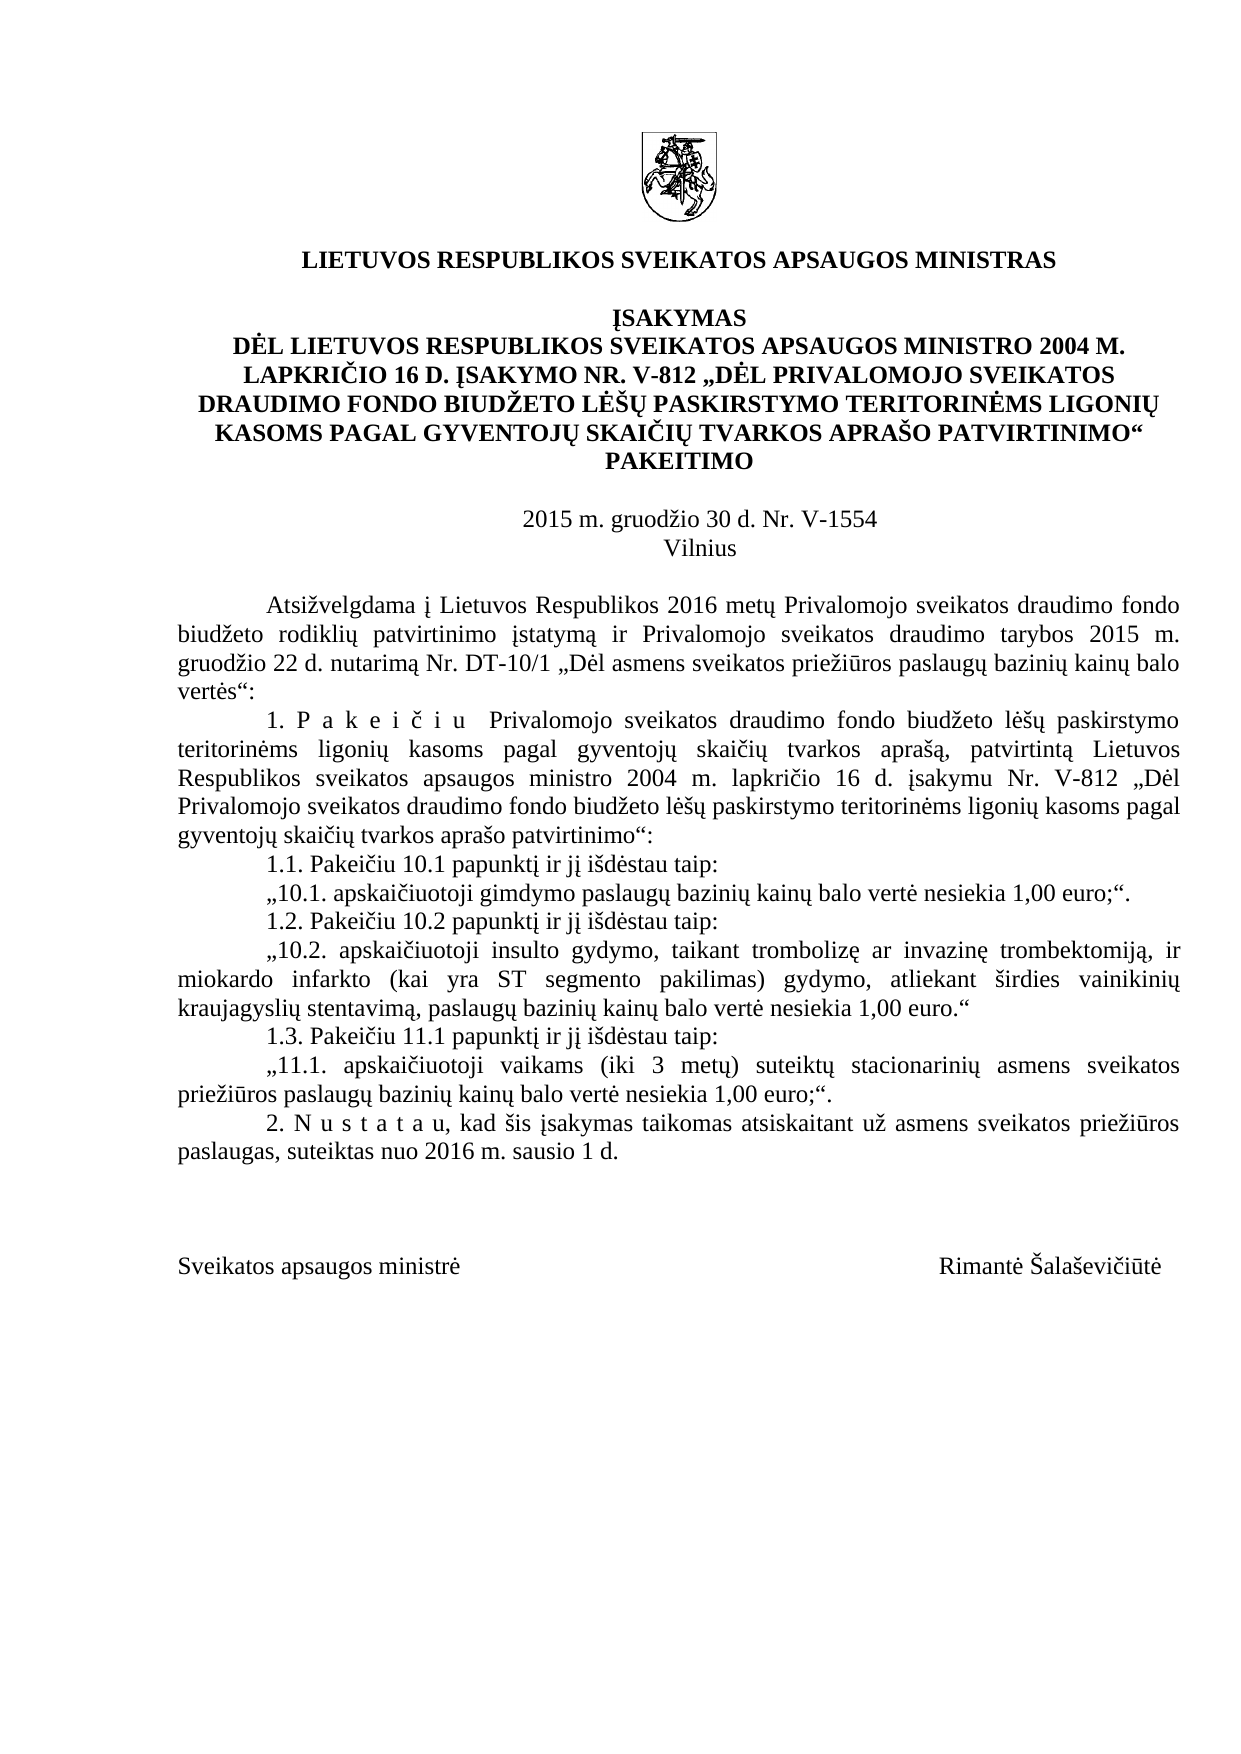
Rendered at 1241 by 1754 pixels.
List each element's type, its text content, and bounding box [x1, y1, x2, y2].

text 2015 m. gruodžio 30 d. Nr. V-1554 [177, 504, 1223, 533]
text 1. P a k e i č i u Privalomojo sveikatos draudimo fondo biudžeto lėšų paskirstymo teritorinėms ligonių kasoms pagal gyventojų skaičių tvarkos aprašą, patvirtintą Lietuvos Respublikos sveikatos apsaugos ministro 2004 m. lapkričio 16 d. įsakymu Nr. V-812 „Dėl Privalomojo sveikatos draudimo fondo biudžeto lėšų paskirstymo teritorinėms ligonių kasoms pagal gyventojų skaičių tvarkos aprašo patvirtinimo“: [177, 705, 1181, 849]
text Atsižvelgdama į Lietuvos Respublikos 2016 metų Privalomojo sveikatos draudimo fondo biudžeto rodiklių patvirtinimo įstatymą ir Privalomojo sveikatos draudimo tarybos 2015 m. gruodžio 22 d. nutarimą Nr. DT-10/1 „Dėl asmens sveikatos priežiūros paslaugų bazinių kainų balo vertės“: [177, 590, 1181, 705]
text „10.2. apskaičiuotoji insulto gydymo, taikant trombolizę ar invazinę trombektomiją, ir miokardo infarkto (kai yra ST segmento pakilimas) gydymo, atliekant širdies vainikinių kraujagyslių stentavimą, paslaugų bazinių kainų balo vertė nesiekia 1,00 euro.“ [177, 935, 1181, 1021]
text Sveikatos apsaugos ministrė Rimantė Šalaševičiūtė [177, 1251, 1181, 1280]
text Vilnius [177, 533, 1223, 561]
text 1.2. Pakeičiu 10.2 papunktį ir jį išdėstau taip: [266, 906, 1181, 935]
text DĖL LIETUVOS RESPUBLIKOS SVEIKATOS APSAUGOS MINISTRO 2004 M. LAPKRIČIO 16 D. ĮSAKYMO NR. V-812 „DĖL PRIVALOMOJO SVEIKATOS DRAUDIMO FONDO BIUDŽETO LĖŠŲ PASKIRSTYMO TERITORINĖMS LIGONIŲ KASOMS PAGAL GYVENTOJŲ SKAIČIŲ TVARKOS APRAŠO PATVIRTINIMO“ PAKEITIMO [177, 331, 1181, 475]
text LIETUVOS RESPUBLIKOS SVEIKATOS APSAUGOS MINISTRAS [177, 245, 1181, 274]
text 2. N u s t a t a u, kad šis įsakymas taikomas atsiskaitant už asmens sveikatos priežiūros paslaugas, suteiktas nuo 2016 m. sausio 1 d. [177, 1108, 1181, 1165]
text 1.3. Pakeičiu 11.1 papunktį ir jį išdėstau taip: [177, 1021, 1181, 1050]
text „10.1. apskaičiuotoji gimdymo paslaugų bazinių kainų balo vertė nesiekia 1,00 euro;“. [177, 878, 1181, 906]
text „11.1. apskaičiuotoji vaikams (iki 3 metų) suteiktų stacionarinių asmens sveikatos priežiūros paslaugų bazinių kainų balo vertė nesiekia 1,00 euro;“. [177, 1050, 1181, 1108]
text 1.1. Pakeičiu 10.1 papunktį ir jį išdėstau taip: [177, 849, 1181, 878]
text ĮSAKYMAS [177, 303, 1181, 331]
